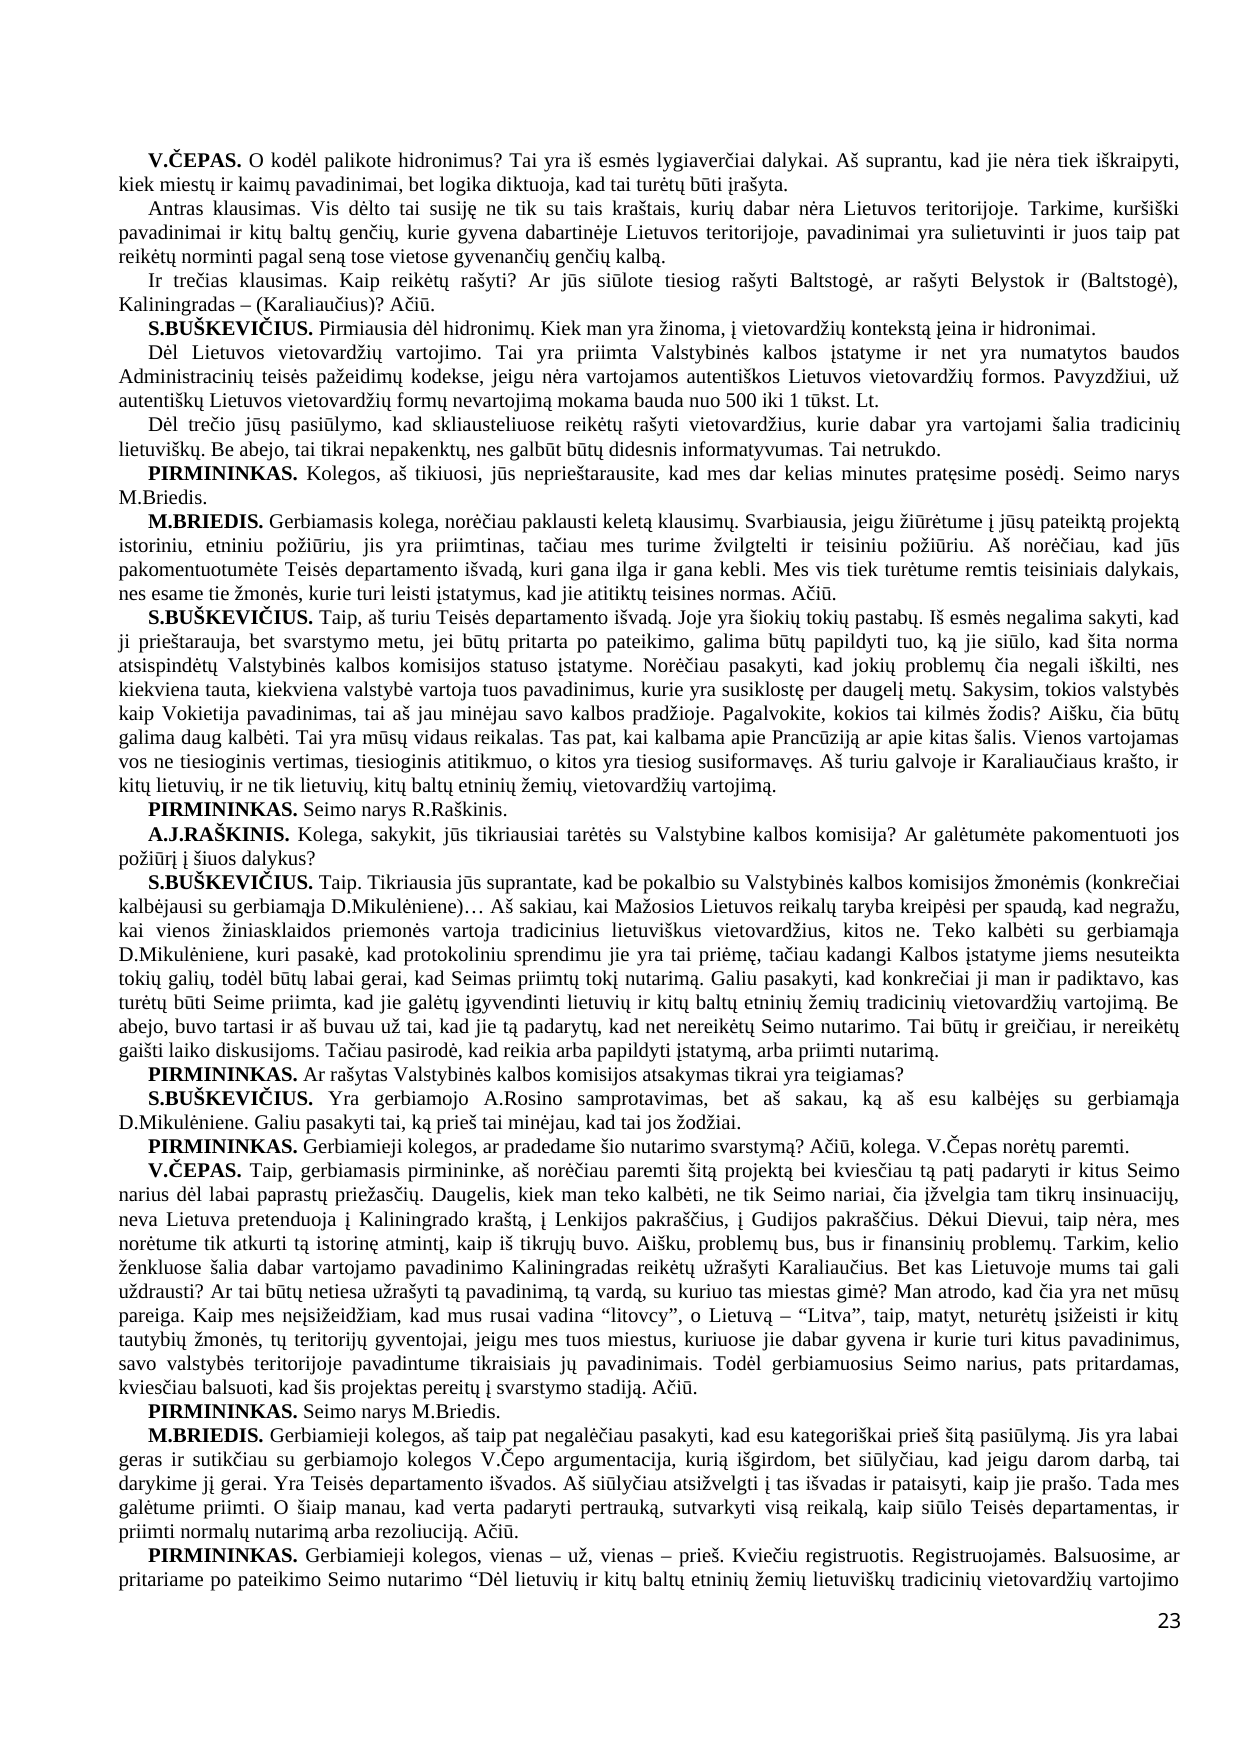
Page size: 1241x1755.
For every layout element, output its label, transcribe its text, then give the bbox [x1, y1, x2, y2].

text A.J.RAŠKINIS. Kolega, sakykit, jūs tikriausiai tarėtės su Valstybine kalbos komisija? Ar galėtumėte pakomentuoti jos požiūrį į šiuos dalykus? [118, 821, 1181, 869]
text PIRMININKAS. Gerbiamieji kolegos, vienas – už, vienas – prieš. Kviečiu registruotis. Registruojamės. Balsuosime, ar pritariame po pateikimo Seimo nutarimo “Dėl lietuvių ir kitų baltų etninių žemių lietuviškų tradicinių vietovardžių vartojimo [118, 1543, 1181, 1591]
text S.BUŠKEVIČIUS. Taip. Tikriausia jūs suprantate, kad be pokalbio su Valstybinės kalbos komisijos žmonėmis (konkrečiai kalbėjausi su gerbiamąja D.Mikulėniene)… Aš sakiau, kai Mažosios Lietuvos reikalų taryba kreipėsi per spaudą, kad negražu, kai vienos žiniasklaidos priemonės vartoja tradicinius lietuviškus vietovardžius, kitos ne. Teko kalbėti su gerbiamąja D.Mikulėniene, kuri pasakė, kad protokoliniu sprendimu jie yra tai priėmę, tačiau kadangi Kalbos įstatyme jiems nesuteikta tokių galių, todėl būtų labai gerai, kad Seimas priimtų tokį nutarimą. Galiu pasakyti, kad konkrečiai ji man ir padiktavo, kas turėtų būti Seime priimta, kad jie galėtų įgyvendinti lietuvių ir kitų baltų etninių žemių tradicinių vietovardžių vartojimą. Be abejo, buvo tartasi ir aš buvau už tai, kad jie tą padarytų, kad net nereikėtų Seimo nutarimo. Tai būtų ir greičiau, ir nereikėtų gaišti laiko diskusijoms. Tačiau pasirodė, kad reikia arba papildyti įstatymą, arba priimti nutarimą. [118, 869, 1181, 1062]
text V.ČEPAS. Taip, gerbiamasis pirmininke, aš norėčiau paremti šitą projektą bei kviesčiau tą patį padaryti ir kitus Seimo narius dėl labai paprastų priežasčių. Daugelis, kiek man teko kalbėti, ne tik Seimo nariai, čia įžvelgia tam tikrų insinuacijų, neva Lietuva pretenduoja į Kaliningrado kraštą, į Lenkijos pakraščius, į Gudijos pakraščius. Dėkui Dievui, taip nėra, mes norėtume tik atkurti tą istorinę atmintį, kaip iš tikrųjų buvo. Aišku, problemų bus, bus ir finansinių problemų. Tarkim, kelio ženkluose šalia dabar vartojamo pavadinimo Kaliningradas reikėtų užrašyti Karaliaučius. Bet kas Lietuvoje mums tai gali uždrausti? Ar tai būtų netiesa užrašyti tą pavadinimą, tą vardą, su kuriuo tas miestas gimė? Man atrodo, kad čia yra net mūsų pareiga. Kaip mes neįsižeidžiam, kad mus rusai vadina “litovcy”, o Lietuvą – “Litva”, taip, matyt, neturėtų įsižeisti ir kitų tautybių žmonės, tų teritorijų gyventojai, jeigu mes tuos miestus, kuriuose jie dabar gyvena ir kurie turi kitus pavadinimus, savo valstybės teritorijoje pavadintume tikraisiais jų pavadinimais. Todėl gerbiamuosius Seimo narius, pats pritardamas, kviesčiau balsuoti, kad šis projektas pereitų į svarstymo stadiją. Ačiū. [118, 1158, 1181, 1399]
text Dėl Lietuvos vietovardžių vartojimo. Tai yra priimta Valstybinės kalbos įstatyme ir net yra numatytos baudos Administracinių teisės pažeidimų kodekse, jeigu nėra vartojamos autentiškos Lietuvos vietovardžių formos. Pavyzdžiui, už autentiškų Lietuvos vietovardžių formų nevartojimą mokama bauda nuo 500 iki 1 tūkst. Lt. [118, 340, 1181, 412]
text PIRMININKAS. Kolegos, aš tikiuosi, jūs neprieštarausite, kad mes dar kelias minutes pratęsime posėdį. Seimo narys M.Briedis. [118, 461, 1181, 509]
text M.BRIEDIS. Gerbiamieji kolegos, aš taip pat negalėčiau pasakyti, kad esu kategoriškai prieš šitą pasiūlymą. Jis yra labai geras ir sutikčiau su gerbiamojo kolegos V.Čepo argumentacija, kurią išgirdom, bet siūlyčiau, kad jeigu darom darbą, tai darykime jį gerai. Yra Teisės departamento išvados. Aš siūlyčiau atsižvelgti į tas išvadas ir pataisyti, kaip jie prašo. Tada mes galėtume priimti. O šiaip manau, kad verta padaryti pertrauką, sutvarkyti visą reikalą, kaip siūlo Teisės departamentas, ir priimti normalų nutarimą arba rezoliuciją. Ačiū. [118, 1423, 1181, 1543]
text S.BUŠKEVIČIUS. Pirmiausia dėl hidronimų. Kiek man yra žinoma, į vietovardžių kontekstą įeina ir hidronimai. [118, 316, 1181, 340]
text PIRMININKAS. Gerbiamieji kolegos, ar pradedame šio nutarimo svarstymą? Ačiū, kolega. V.Čepas norėtų paremti. [118, 1134, 1181, 1158]
text Antras klausimas. Vis dėlto tai susiję ne tik su tais kraštais, kurių dabar nėra Lietuvos teritorijoje. Tarkime, kuršiški pavadinimai ir kitų baltų genčių, kurie gyvena dabartinėje Lietuvos teritorijoje, pavadinimai yra sulietuvinti ir juos taip pat reikėtų norminti pagal seną tose vietose gyvenančių genčių kalbą. [118, 196, 1181, 268]
text PIRMININKAS. Seimo narys M.Briedis. [118, 1399, 1181, 1423]
text V.ČEPAS. O kodėl palikote hidronimus? Tai yra iš esmės lygiaverčiai dalykai. Aš suprantu, kad jie nėra tiek iškraipyti, kiek miestų ir kaimų pavadinimai, bet logika diktuoja, kad tai turėtų būti įrašyta. [118, 148, 1181, 196]
text S.BUŠKEVIČIUS. Yra gerbiamojo A.Rosino samprotavimas, bet aš sakau, ką aš esu kalbėjęs su gerbiamąja D.Mikulėniene. Galiu pasakyti tai, ką prieš tai minėjau, kad tai jos žodžiai. [118, 1086, 1181, 1134]
text M.BRIEDIS. Gerbiamasis kolega, norėčiau paklausti keletą klausimų. Svarbiausia, jeigu žiūrėtume į jūsų pateiktą projektą istoriniu, etniniu požiūriu, jis yra priimtinas, tačiau mes turime žvilgtelti ir teisiniu požiūriu. Aš norėčiau, kad jūs pakomentuotumėte Teisės departamento išvadą, kuri gana ilga ir gana kebli. Mes vis tiek turėtume remtis teisiniais dalykais, nes esame tie žmonės, kurie turi leisti įstatymus, kad jie atitiktų teisines normas. Ačiū. [118, 509, 1181, 605]
text PIRMININKAS. Seimo narys R.Raškinis. [118, 797, 1181, 821]
text S.BUŠKEVIČIUS. Taip, aš turiu Teisės departamento išvadą. Joje yra šiokių tokių pastabų. Iš esmės negalima sakyti, kad ji prieštarauja, bet svarstymo metu, jei būtų pritarta po pateikimo, galima būtų papildyti tuo, ką jie siūlo, kad šita norma atsispindėtų Valstybinės kalbos komisijos statuso įstatyme. Norėčiau pasakyti, kad jokių problemų čia negali iškilti, nes kiekviena tauta, kiekviena valstybė vartoja tuos pavadinimus, kurie yra susiklostę per daugelį metų. Sakysim, tokios valstybės kaip Vokietija pavadinimas, tai aš jau minėjau savo kalbos pradžioje. Pagalvokite, kokios tai kilmės žodis? Aišku, čia būtų galima daug kalbėti. Tai yra mūsų vidaus reikalas. Tas pat, kai kalbama apie Prancūziją ar apie kitas šalis. Vienos vartojamas vos ne tiesioginis vertimas, tiesioginis atitikmuo, o kitos yra tiesiog susiformavęs. Aš turiu galvoje ir Karaliaučiaus krašto, ir kitų lietuvių, ir ne tik lietuvių, kitų baltų etninių žemių, vietovardžių vartojimą. [118, 605, 1181, 797]
text PIRMININKAS. Ar rašytas Valstybinės kalbos komisijos atsakymas tikrai yra teigiamas? [118, 1062, 1181, 1086]
text Ir trečias klausimas. Kaip reikėtų rašyti? Ar jūs siūlote tiesiog rašyti Baltstogė, ar rašyti Belystok ir (Baltstogė), Kaliningradas – (Karaliaučius)? Ačiū. [118, 268, 1181, 316]
text Dėl trečio jūsų pasiūlymo, kad skliausteliuose reikėtų rašyti vietovardžius, kurie dabar yra vartojami šalia tradicinių lietuviškų. Be abejo, tai tikrai nepakenktų, nes galbūt būtų didesnis informatyvumas. Tai netrukdo. [118, 412, 1181, 461]
